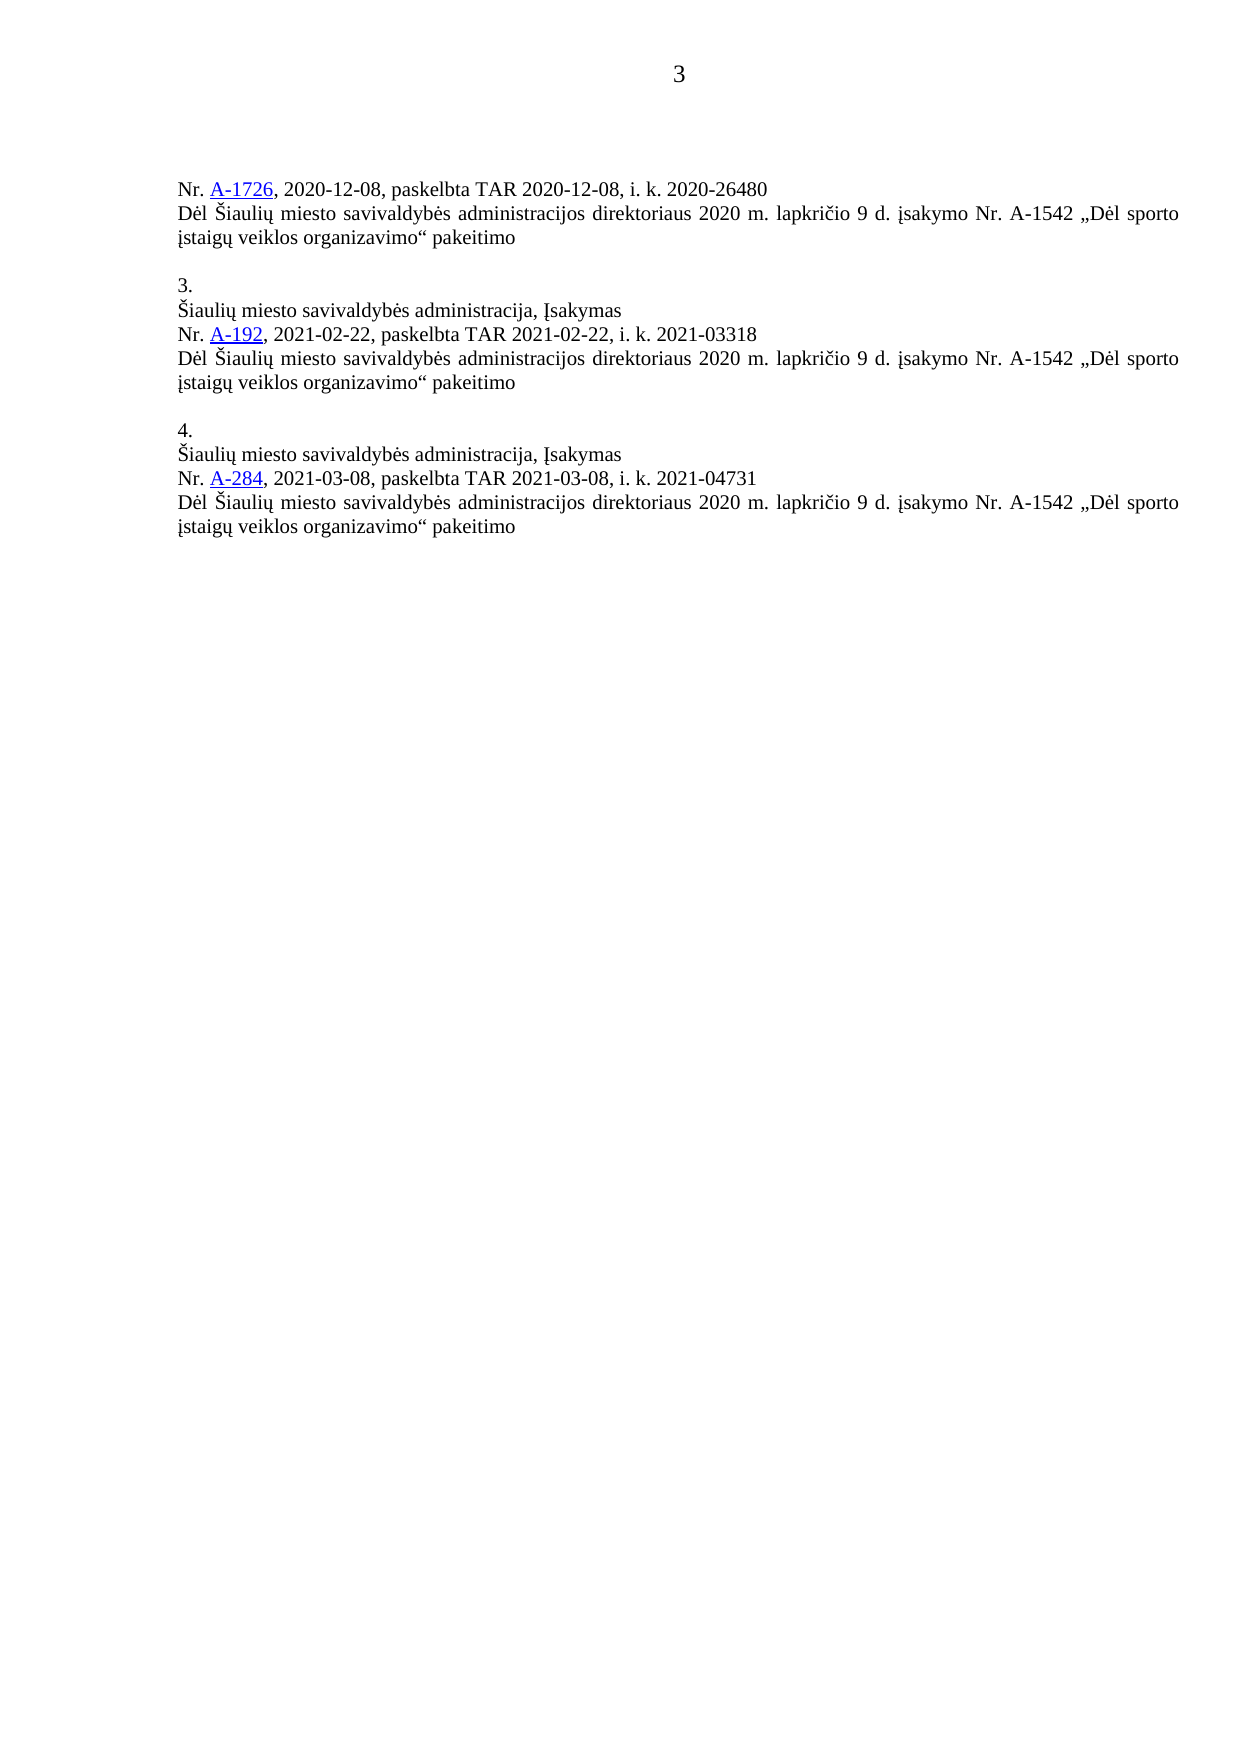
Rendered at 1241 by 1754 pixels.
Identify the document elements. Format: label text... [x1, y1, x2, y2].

text Šiaulių miesto savivaldybės administracija, Įsakymas [177, 442, 1181, 466]
text 3. [177, 273, 1181, 297]
text 4. [177, 418, 1181, 442]
text Nr. A-284, 2021-03-08, paskelbta TAR 2021-03-08, i. k. 2021-04731 [177, 466, 1181, 490]
text Šiaulių miesto savivaldybės administracija, Įsakymas [177, 297, 1181, 322]
text Dėl Šiaulių miesto savivaldybės administracijos direktoriaus 2020 m. lapkričio 9 d. įsakymo Nr. A-1542 „Dėl sporto įstaigų veiklos organizavimo“ pakeitimo [177, 490, 1181, 538]
text Nr. A-192, 2021-02-22, paskelbta TAR 2021-02-22, i. k. 2021-03318 [177, 322, 1181, 346]
text Nr. A-1726, 2020-12-08, paskelbta TAR 2020-12-08, i. k. 2020-26480 [177, 177, 1181, 201]
text Dėl Šiaulių miesto savivaldybės administracijos direktoriaus 2020 m. lapkričio 9 d. įsakymo Nr. A-1542 „Dėl sporto įstaigų veiklos organizavimo“ pakeitimo [177, 201, 1181, 249]
text Dėl Šiaulių miesto savivaldybės administracijos direktoriaus 2020 m. lapkričio 9 d. įsakymo Nr. A-1542 „Dėl sporto įstaigų veiklos organizavimo“ pakeitimo [177, 346, 1181, 394]
